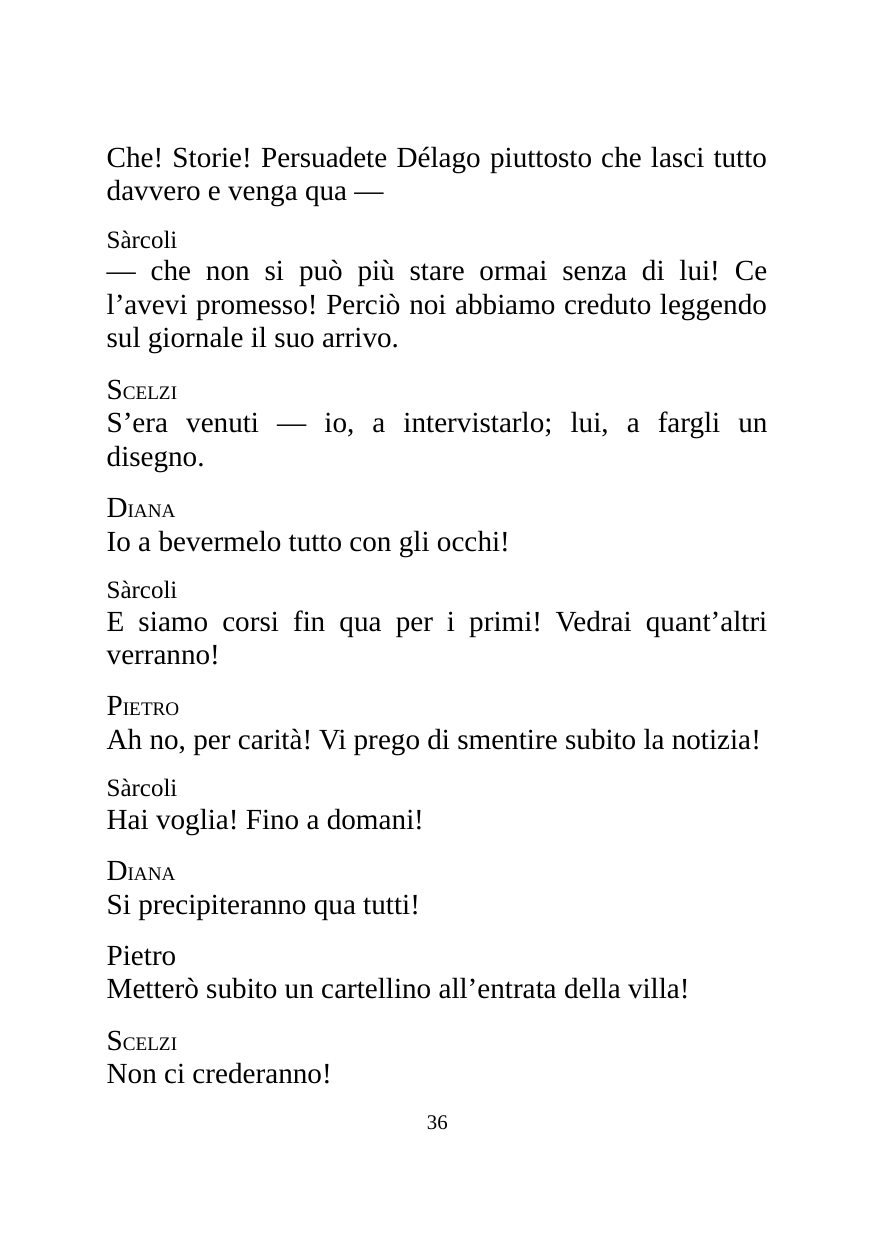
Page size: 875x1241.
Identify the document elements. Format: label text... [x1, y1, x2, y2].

text Pietro [106, 938, 768, 972]
text Io a bevermelo tutto con gli occhi! [106, 524, 768, 557]
text Diana [106, 853, 768, 887]
text Sàrcoli [106, 225, 768, 253]
text Ah no, per carità! Vi prego di smentire subito la notizia! [106, 722, 768, 756]
text — che non si può più stare ormai senza di lui! Ce l’avevi promesso! Perciò noi abbiamo creduto leggendo sul giornale il suo arrivo. [106, 253, 768, 354]
text Sàrcoli [106, 575, 768, 604]
text E siamo corsi fin qua per i primi! Vedrai quant’altri verranno! [106, 604, 768, 671]
text Scelzi [106, 372, 768, 405]
text Scelzi [106, 1023, 768, 1056]
text Metterò subito un cartellino all’entrata della villa! [106, 972, 768, 1005]
text Hai voglia! Fino a domani! [106, 802, 768, 836]
text S’era venuti — io, a intervistarlo; lui, a fargli un disegno. [106, 405, 768, 472]
text Che! Storie! Persuadete Délago piuttosto che lasci tutto davvero e venga qua — [106, 140, 768, 207]
text Sàrcoli [106, 773, 768, 802]
text Pietro [106, 688, 768, 722]
text Diana [106, 490, 768, 524]
text Si precipiteranno qua tutti! [106, 887, 768, 920]
text Non ci crederanno! [106, 1056, 768, 1090]
